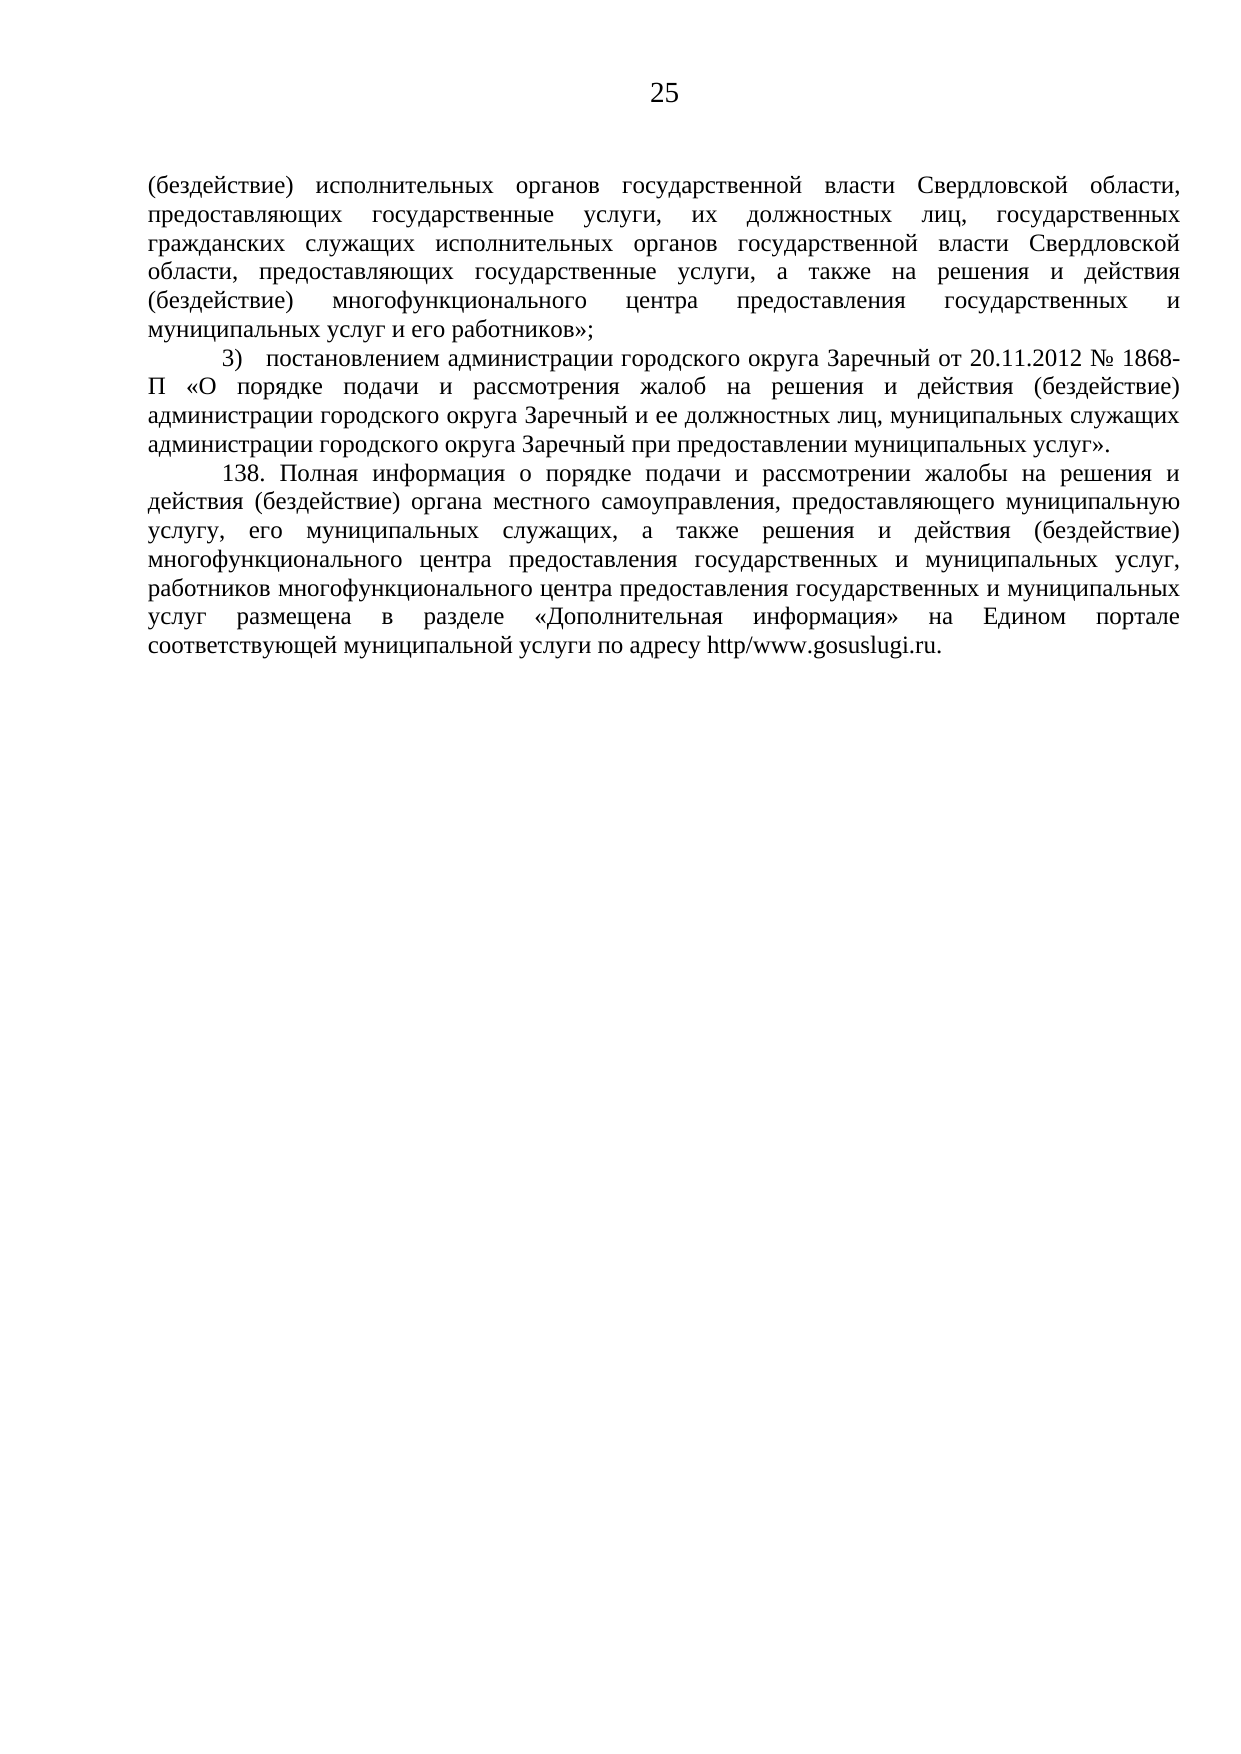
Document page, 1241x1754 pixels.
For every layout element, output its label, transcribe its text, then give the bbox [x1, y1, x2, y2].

text 138. Полная информация о порядке подачи и рассмотрении жалобы на решения и действия (бездействие) органа местного самоуправления, предоставляющего муниципальную услугу, его муниципальных служащих, а также решения и действия (бездействие) многофункционального центра предоставления государственных и муниципальных услуг, работников многофункционального центра предоставления государственных и муниципальных услуг размещена в разделе «Дополнительная информация» на Едином портале соответствующей муниципальной услуги по адресу http/www.gosuslugi.ru. [148, 458, 1181, 659]
list постановлением администрации городского округа Заречный от 20.11.2012 № 1868-П «О порядке подачи и рассмотрения жалоб на решения и действия (бездействие) администрации городского округа Заречный и ее должностных лиц, муниципальных служащих администрации городского округа Заречный при предоставлении муниципальных услуг». [148, 343, 1181, 458]
list (бездействие) исполнительных органов государственной власти Свердловской области, предоставляющих государственные услуги, их должностных лиц, государственных гражданских служащих исполнительных органов государственной власти Свердловской области, предоставляющих государственные услуги, а также на решения и действия (бездействие) многофункционального центра предоставления государственных и муниципальных услуг и его работников»; [148, 170, 1181, 343]
